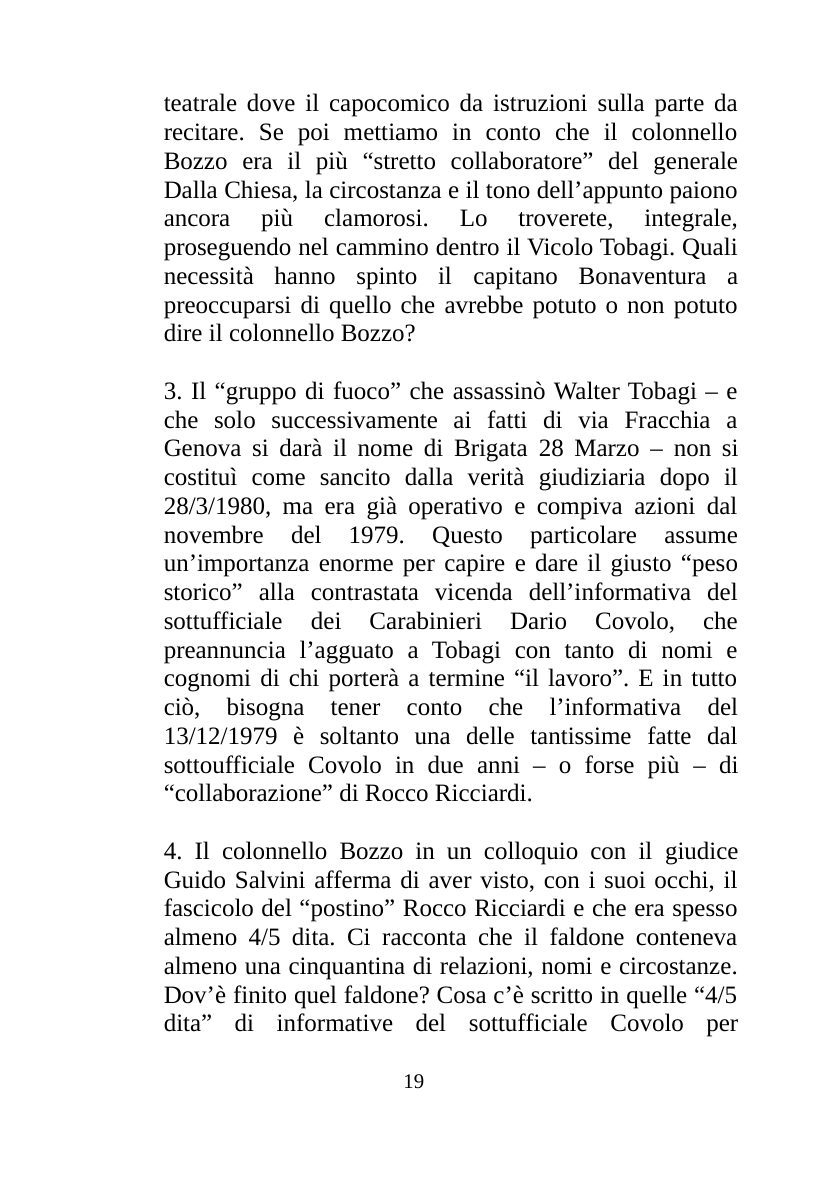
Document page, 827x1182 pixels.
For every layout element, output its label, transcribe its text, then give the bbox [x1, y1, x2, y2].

list 3. Il “gruppo di fuoco” che assassinò Walter Tobagi – e che solo successivamente ai fatti di via Fracchia a Genova si darà il nome di Brigata 28 Marzo – non si costituì come sancito dalla verità giudiziaria dopo il 28/3/1980, ma era già operativo e compiva azioni dal novembre del 1979. Questo particolare assume un’importanza enorme per capire e dare il giusto “peso storico” alla contrastata vicenda dell’informativa del sottufficiale dei Carabinieri Dario Covolo, che preannuncia l’agguato a Tobagi con tanto di nomi e cognomi di chi porterà a termine “il lavoro”. E in tutto ciò, bisogna tener conto che l’informativa del 13/12/1979 è soltanto una delle tantissime fatte dal sottoufficiale Covolo in due anni – o forse più – di “collaborazione” di Rocco Ricciardi. [126, 376, 738, 807]
list teatrale dove il capocomico da istruzioni sulla parte da recitare. Se poi mettiamo in conto che il colonnello Bozzo era il più “stretto collaboratore” del generale Dalla Chiesa, la circostanza e il tono dell’appunto paiono ancora più clamorosi. Lo troverete, integrale, proseguendo nel cammino dentro il Vicolo Tobagi. Quali necessità hanno spinto il capitano Bonaventura a preoccuparsi di quello che avrebbe potuto o non potuto dire il colonnello Bozzo? [126, 88, 738, 347]
list 4. Il colonnello Bozzo in un colloquio con il giudice Guido Salvini afferma di aver visto, con i suoi occhi, il fascicolo del “postino” Rocco Ricciardi e che era spesso almeno 4/5 dita. Ci racconta che il faldone conteneva almeno una cinquantina di relazioni, nomi e circostanze. Dov’è finito quel faldone? Cosa c’è scritto in quelle “4/5 dita” di informative del sottufficiale Covolo per [126, 836, 738, 1037]
